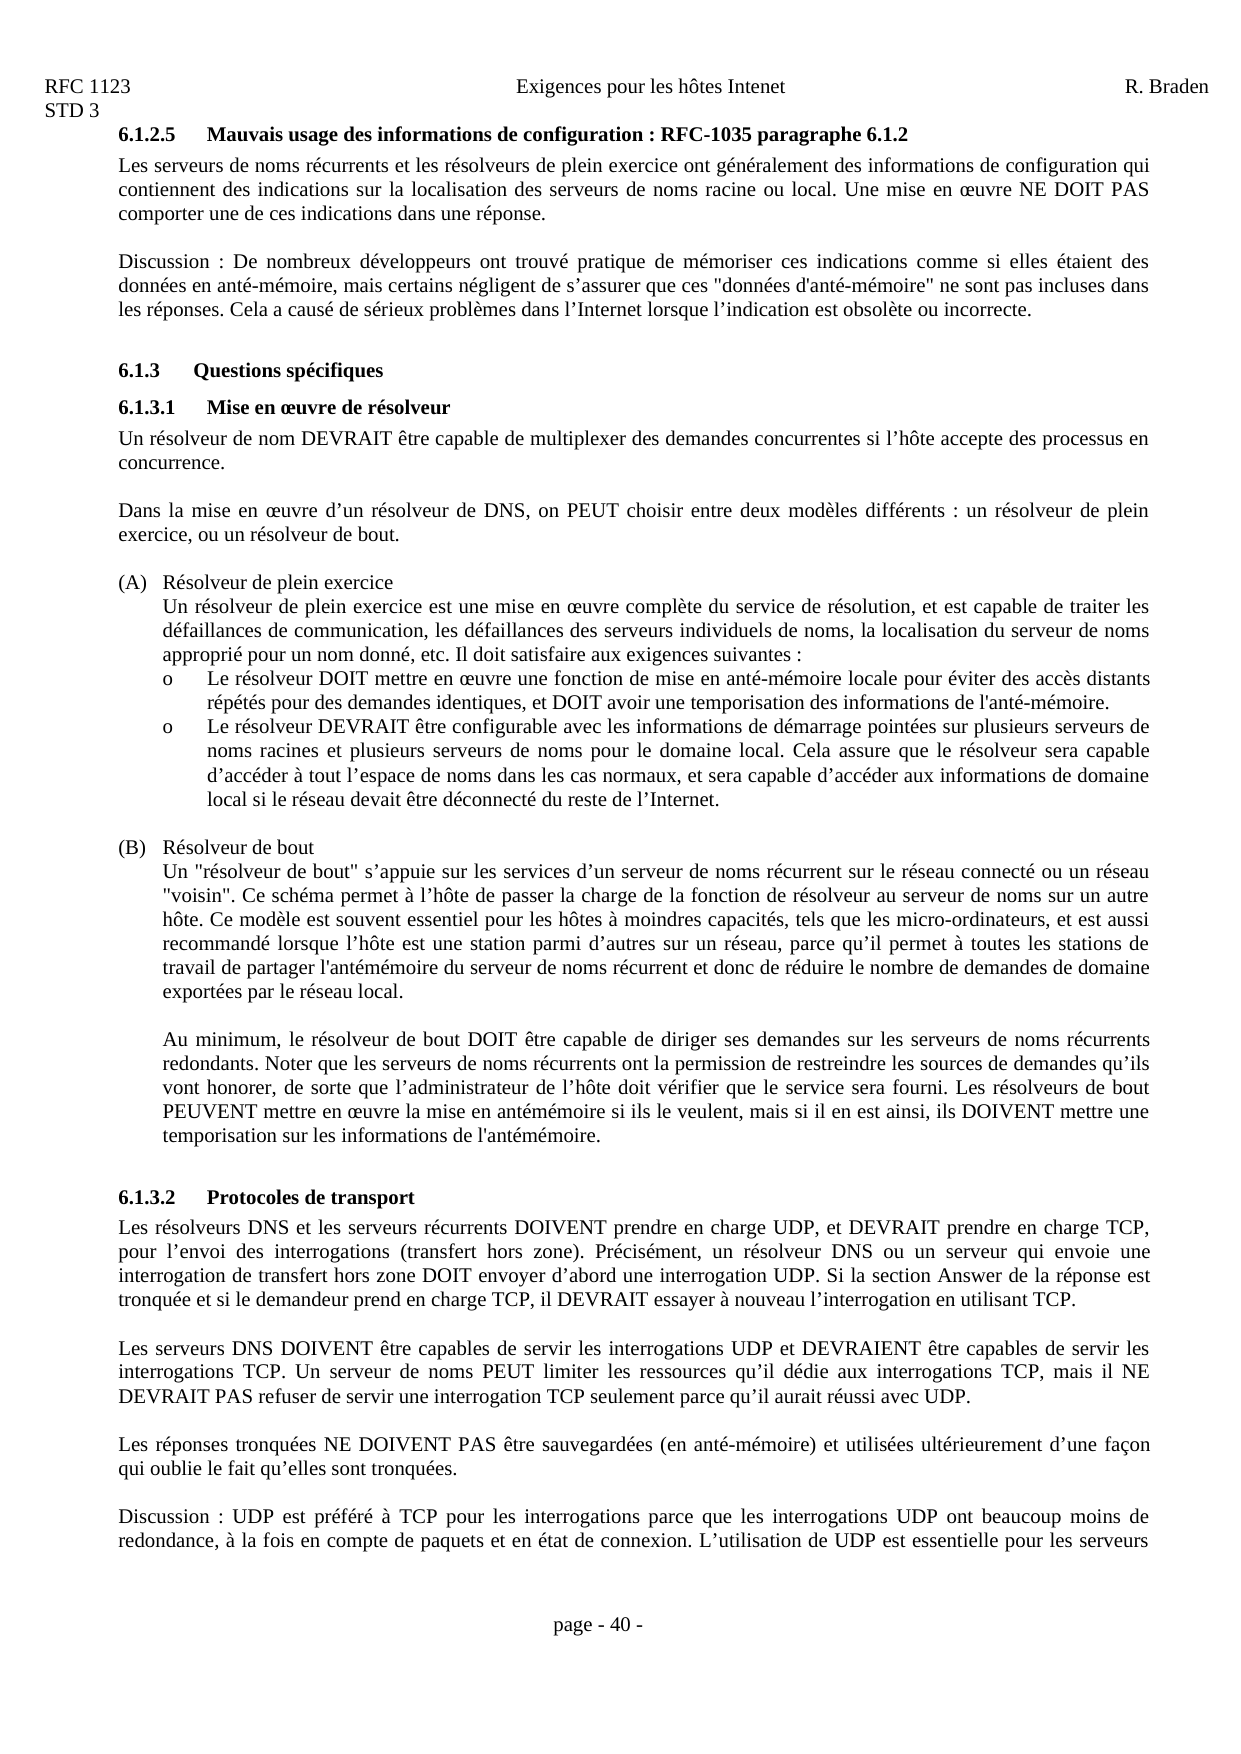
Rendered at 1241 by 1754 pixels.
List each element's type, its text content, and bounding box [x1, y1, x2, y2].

text Discussion : De nombreux développeurs ont trouvé pratique de mémoriser ces indications comme si elles étaient des données en anté-mémoire, mais certains négligent de s’assurer que ces "données d'anté-mémoire" ne sont pas incluses dans les réponses. Cela a causé de sérieux problèmes dans l’Internet lorsque l’indication est obsolète ou incorrecte. [118, 249, 1152, 321]
text o Le résolveur DOIT mettre en œuvre une fonction de mise en anté-mémoire locale pour éviter des accès distants répétés pour des demandes identiques, et DOIT avoir une temporisation des informations de l'anté-mémoire. [162, 666, 1152, 714]
text Au minimum, le résolveur de bout DOIT être capable de diriger ses demandes sur les serveurs de noms récurrents redondants. Noter que les serveurs de noms récurrents ont la permission de restreindre les sources de demandes qu’ils vont honorer, de sorte que l’administrateur de l’hôte doit vérifier que le service sera fourni. Les résolveurs de bout PEUVENT mettre en œuvre la mise en antémémoire si ils le veulent, mais si il en est ainsi, ils DOIVENT mettre une temporisation sur les informations de l'antémémoire. [162, 1027, 1152, 1147]
text Discussion : UDP est préféré à TCP pour les interrogations parce que les interrogations UDP ont beaucoup moins de redondance, à la fois en compte de paquets et en état de connexion. L’utilisation de UDP est essentielle pour les serveurs [118, 1504, 1152, 1552]
subtitle 6.1.3.1 Mise en œuvre de résolveur [118, 395, 1152, 419]
text Un "résolveur de bout" s’appuie sur les services d’un serveur de noms récurrent sur le réseau connecté ou un réseau "voisin". Ce schéma permet à l’hôte de passer la charge de la fonction de résolveur au serveur de noms sur un autre hôte. Ce modèle est souvent essentiel pour les hôtes à moindres capacités, tels que les micro-ordinateurs, et est aussi recommandé lorsque l’hôte est une station parmi d’autres sur un réseau, parce qu’il permet à toutes les stations de travail de partager l'antémémoire du serveur de noms récurrent et donc de réduire le nombre de demandes de domaine exportées par le réseau local. [162, 859, 1152, 1003]
subtitle 6.1.3 Questions spécifiques [118, 358, 1152, 382]
text Un résolveur de plein exercice est une mise en œuvre complète du service de résolution, et est capable de traiter les défaillances de communication, les défaillances des serveurs individuels de noms, la localisation du serveur de noms approprié pour un nom donné, etc. Il doit satisfaire aux exigences suivantes : [162, 594, 1152, 666]
subtitle 6.1.2.5 Mauvais usage des informations de configuration : RFC-1035 paragraphe 6.1.2 [118, 122, 1152, 146]
text Les serveurs DNS DOIVENT être capables de servir les interrogations UDP et DEVRAIENT être capables de servir les interrogations TCP. Un serveur de noms PEUT limiter les ressources qu’il dédie aux interrogations TCP, mais il NE DEVRAIT PAS refuser de servir une interrogation TCP seulement parce qu’il aurait réussi avec UDP. [118, 1335, 1152, 1408]
text Les serveurs de noms récurrents et les résolveurs de plein exercice ont généralement des informations de configuration qui contiennent des indications sur la localisation des serveurs de noms racine ou local. Une mise en œuvre NE DOIT PAS comporter une de ces indications dans une réponse. [118, 152, 1152, 225]
text Les résolveurs DNS et les serveurs récurrents DOIVENT prendre en charge UDP, et DEVRAIT prendre en charge TCP, pour l’envoi des interrogations (transfert hors zone). Précisément, un résolveur DNS ou un serveur qui envoie une interrogation de transfert hors zone DOIT envoyer d’abord une interrogation UDP. Si la section Answer de la réponse est tronquée et si le demandeur prend en charge TCP, il DEVRAIT essayer à nouveau l’interrogation en utilisant TCP. [118, 1215, 1152, 1311]
text Les réponses tronquées NE DOIVENT PAS être sauvegardées (en anté-mémoire) et utilisées ultérieurement d’une façon qui oublie le fait qu’elles sont tronquées. [118, 1432, 1152, 1480]
text o Le résolveur DEVRAIT être configurable avec les informations de démarrage pointées sur plusieurs serveurs de noms racines et plusieurs serveurs de noms pour le domaine local. Cela assure que le résolveur sera capable d’accéder à tout l’espace de noms dans les cas normaux, et sera capable d’accéder aux informations de domaine local si le réseau devait être déconnecté du reste de l’Internet. [162, 714, 1152, 811]
text (B) Résolveur de bout [118, 835, 1152, 859]
subtitle 6.1.3.2 Protocoles de transport [118, 1184, 1152, 1209]
text (A) Résolveur de plein exercice [118, 570, 1152, 594]
text Dans la mise en œuvre d’un résolveur de DNS, on PEUT choisir entre deux modèles différents : un résolveur de plein exercice, ou un résolveur de bout. [118, 498, 1152, 546]
text Un résolveur de nom DEVRAIT être capable de multiplexer des demandes concurrentes si l’hôte accepte des processus en concurrence. [118, 426, 1152, 474]
